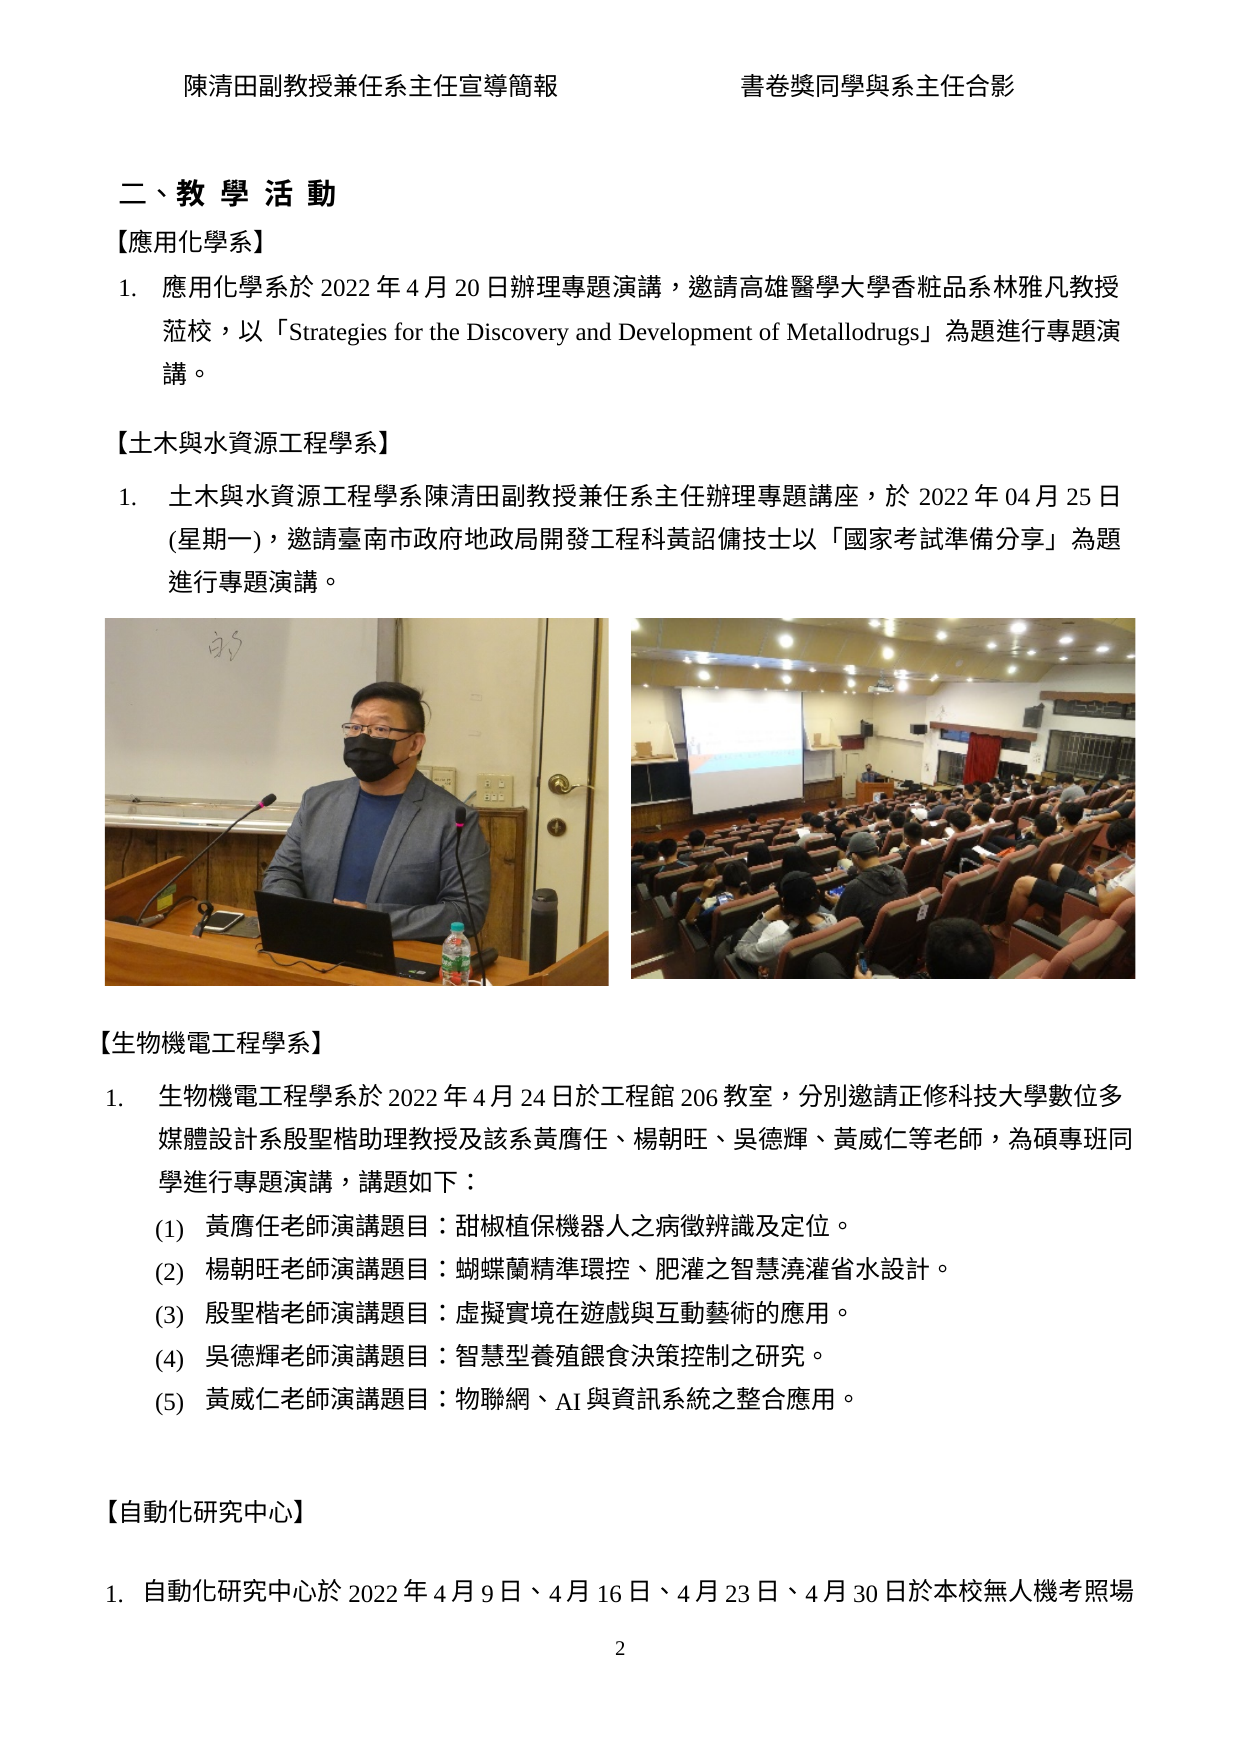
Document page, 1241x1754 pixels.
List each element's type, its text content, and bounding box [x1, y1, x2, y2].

list 應用化學系於2022年4月20日辦理專題演講，邀請高雄醫學大學香粧品系林雅凡教授蒞校，以「Strategies for the Discovery and Development of Metallodrugs」為題進行專題演講。 [118, 268, 1122, 391]
table_header [609, 619, 619, 986]
table_header 書卷獎同學與系主任合影 [623, 66, 1132, 171]
text 【土木與水資源工程學系】 [103, 423, 1122, 459]
text 【應用化學系】 [103, 222, 1122, 258]
list 土木與水資源工程學系陳清田副教授兼任系主任辦理專題講座，於2022年04月25日(星期一)，邀請臺南市政府地政局開發工程科黃詔傭技士以「國家考試準備分享」為題進行專題演講。 [118, 476, 1122, 599]
table_header 陳清田副教授兼任系主任宣導簡報 [118, 66, 623, 171]
table_cell 【生物機電工程學系】 生物機電工程學系於2022年4月24日於工程館206教室，分別邀請正修科技大學數位多媒體設計系殷聖楷助理教授及該系黃膺任、楊朝旺、吳德輝、黃威仁等老師，為碩專班同學進行專題演講，講題如下： 黃膺任老師演講題目：甜椒植保機器人之病徵辨識及定位。 楊朝旺老師演講題目：蝴蝶蘭精準環控、肥灌之智慧澆灌省水設計。 殷聖楷老師演講題目：虛擬實境在遊戲與互動藝術的應用。 吳德輝老師演講題目：智慧型養殖餵食決策控制之研究。 黃威仁老師演講題目：物聯網、AI與資訊系統之整合應用。 【自動化研究中心】 自動化研究中心於2022年4月9日、4月16日、4月23日、4月30日於本校無人機考照場進行飛行訓練。 [94, 986, 1147, 1608]
table_header [620, 619, 1147, 986]
table_header [94, 619, 104, 986]
text 二、教 學 活 動 [118, 171, 1122, 213]
